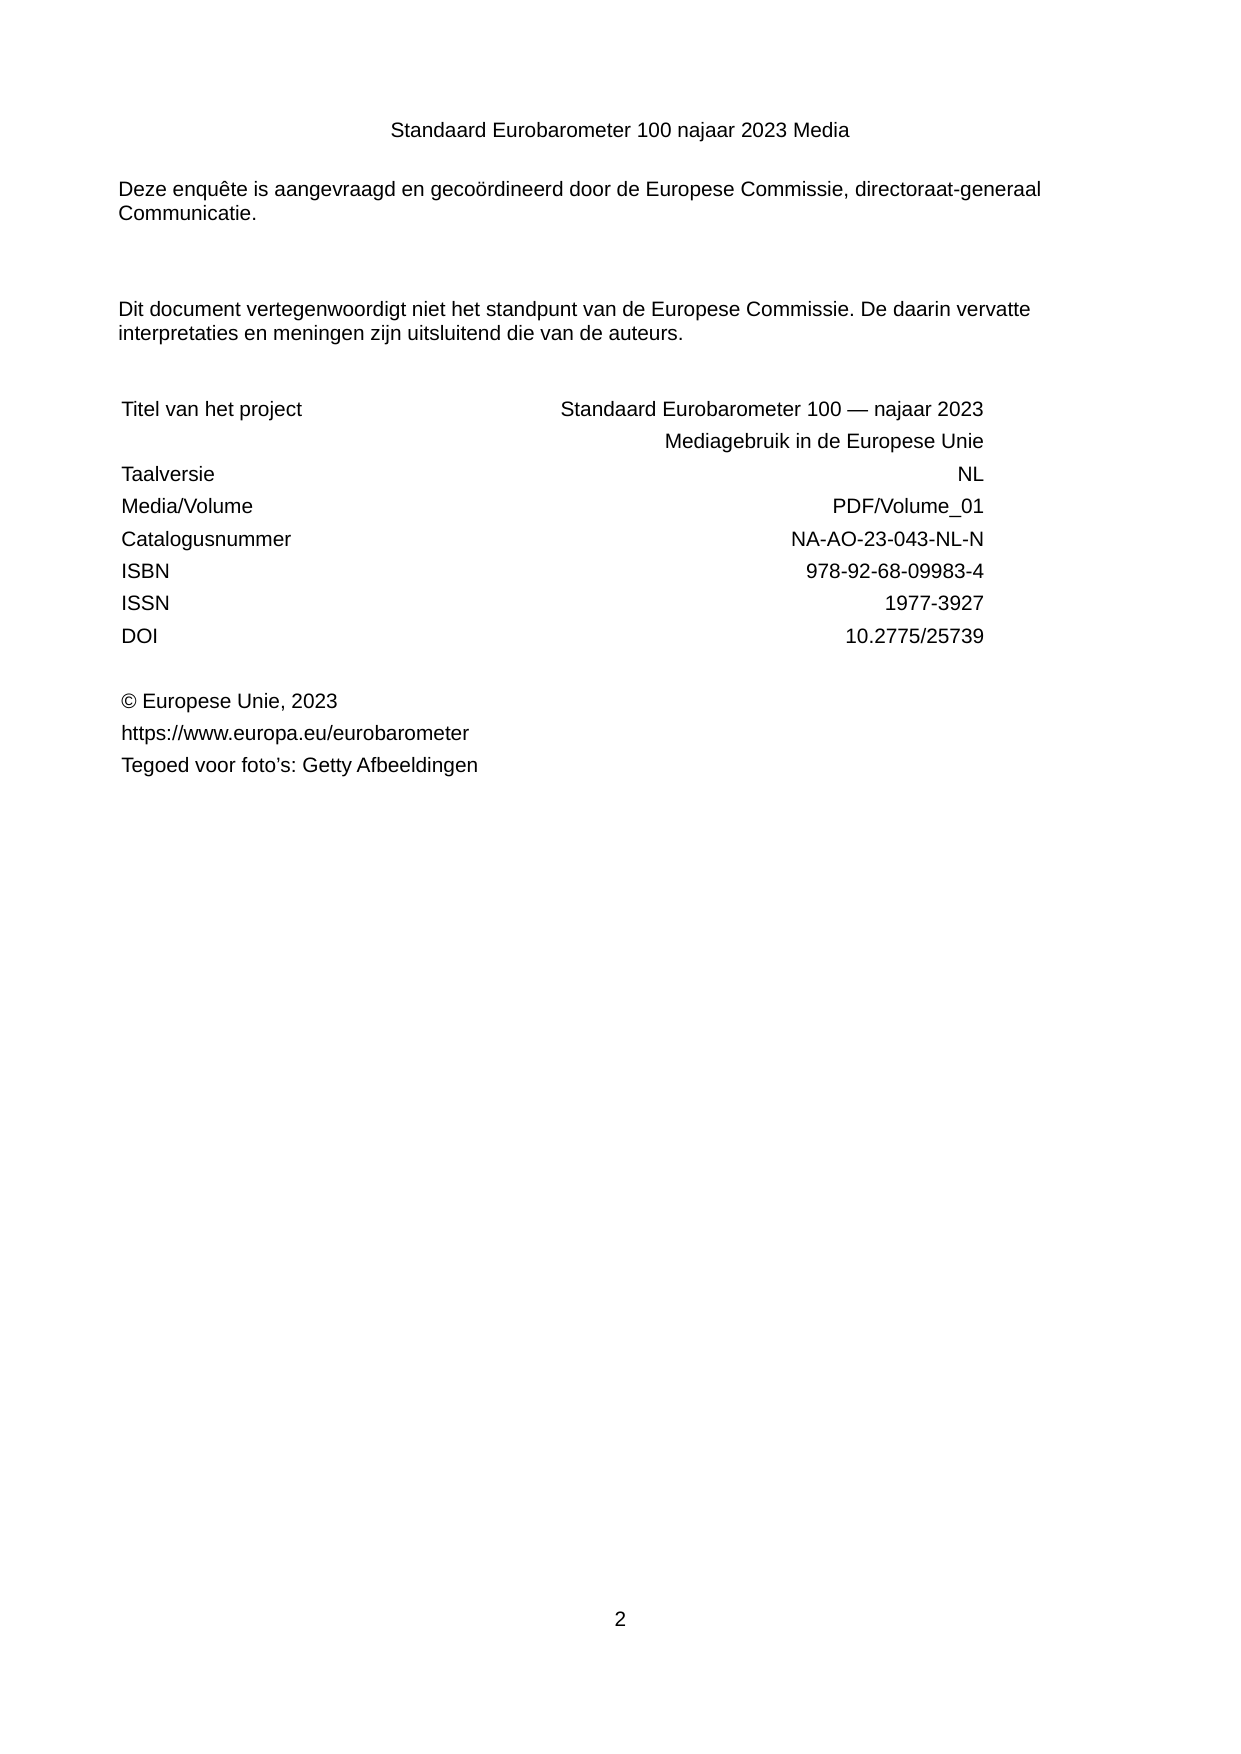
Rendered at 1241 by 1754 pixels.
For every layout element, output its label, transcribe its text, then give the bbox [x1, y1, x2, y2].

table_cell Tegoed voor foto’s: Getty Afbeeldingen [118, 749, 483, 781]
table_cell 978-92-68-09983-4 [483, 555, 987, 587]
table_cell PDF/Volume_01 [483, 490, 987, 522]
table_cell Taalversie [118, 458, 483, 490]
table_cell ISSN [118, 587, 483, 619]
table_header Titel van het project [118, 393, 483, 425]
table_cell 10.2775/25739 [483, 620, 987, 652]
table_cell Catalogusnummer [118, 522, 483, 555]
table_cell [118, 425, 483, 457]
table_cell [483, 749, 987, 781]
table_header Standaard Eurobarometer 100 — najaar 2023 [483, 393, 987, 425]
table_cell [483, 652, 987, 684]
table_cell [483, 684, 987, 717]
table_cell © Europese Unie, 2023 [118, 684, 483, 717]
text Deze enquête is aangevraagd en gecoördineerd door de Europese Commissie, directoraat-generaal Communicatie. [118, 177, 1122, 225]
table_cell 1977-3927 [483, 587, 987, 619]
table_cell ISBN [118, 555, 483, 587]
table_cell NL [483, 458, 987, 490]
table_cell Media/Volume [118, 490, 483, 522]
table_cell [118, 652, 483, 684]
text Dit document vertegenwoordigt niet het standpunt van de Europese Commissie. De daarin vervatte interpretaties en meningen zijn uitsluitend die van de auteurs. [118, 297, 1122, 345]
table_cell DOI [118, 620, 483, 652]
table_cell [483, 717, 987, 749]
table_cell NA-AO-23-043-NL-N [483, 522, 987, 555]
table_cell https://www.europa.eu/eurobarometer [118, 717, 483, 749]
table_cell Mediagebruik in de Europese Unie [483, 425, 987, 457]
